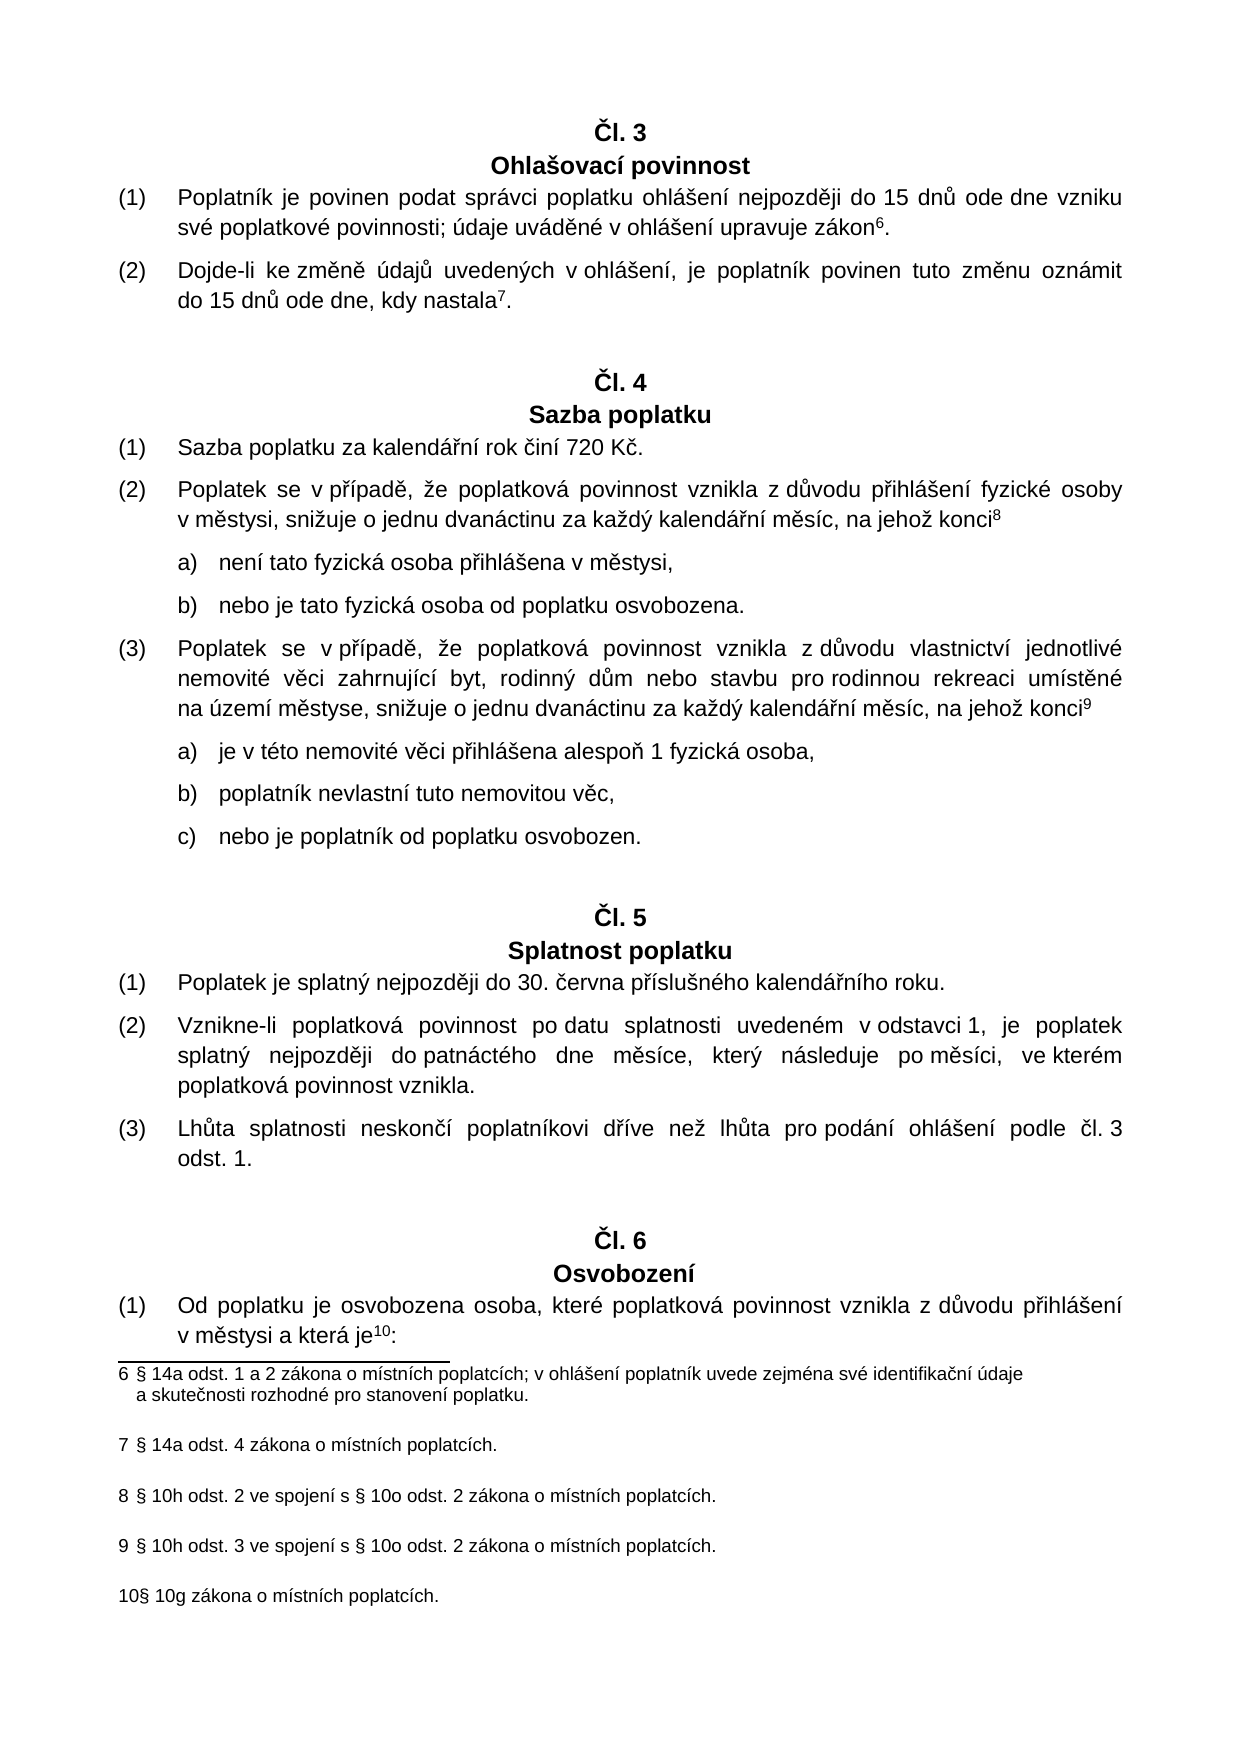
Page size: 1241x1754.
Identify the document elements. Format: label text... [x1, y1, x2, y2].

list poplatník nevlastní tuto nemovitou věc, [177, 780, 1122, 807]
subtitle Čl. 5 Splatnost poplatku [118, 903, 1122, 965]
list Lhůta splatnosti neskončí poplatníkovi dříve než lhůta pro podání ohlášení podle čl. 3 odst. 1. [118, 1115, 1122, 1172]
list Poplatník je povinen podat správci poplatku ohlášení nejpozději do 15 dnů ode dne vzniku své poplatkové povinnosti; údaje uváděné v ohlášení upravuje zákon. [118, 184, 1122, 241]
list § 10g zákona o místních poplatcích. [118, 1585, 1122, 1607]
list nebo je poplatník od poplatku osvobozen. [177, 823, 1122, 849]
list § 10h odst. 3 ve spojení s § 10o odst. 2 zákona o místních poplatcích. [118, 1535, 1122, 1556]
subtitle Čl. 4 Sazba poplatku [118, 367, 1122, 429]
list Vznikne-li poplatková povinnost po datu splatnosti uvedeném v odstavci 1, je poplatek splatný nejpozději do patnáctého dne měsíce, který následuje po měsíci, ve kterém poplatková povinnost vznikla. [118, 1012, 1122, 1099]
subtitle Čl. 6 Osvobození [118, 1226, 1122, 1287]
list Sazba poplatku za kalendářní rok činí 720 Kč. [118, 433, 1122, 460]
list Od poplatku je osvobozena osoba, které poplatková povinnost vznikla z důvodu přihlášení v městysi a která je: [118, 1292, 1122, 1348]
list § 14a odst. 4 zákona o místních poplatcích. [118, 1434, 1122, 1456]
list je v této nemovité věci přihlášena alespoň 1 fyzická osoba, [177, 738, 1122, 764]
list nebo je tato fyzická osoba od poplatku osvobozena. [177, 592, 1122, 618]
list Poplatek je splatný nejpozději do 30. června příslušného kalendářního roku. [118, 969, 1122, 996]
list § 14a odst. 1 a 2 zákona o místních poplatcích; v ohlášení poplatník uvede zejména své identifikační údaje a skutečnosti rozhodné pro stanovení poplatku. [118, 1362, 1122, 1405]
list Poplatek se v případě, že poplatková povinnost vznikla z důvodu vlastnictví jednotlivé nemovité věci zahrnující byt, rodinný dům nebo stavbu pro rodinnou rekreaci umístěné na území městyse, snižuje o jednu dvanáctinu za každý kalendářní měsíc, na jehož konci [118, 634, 1122, 721]
list Dojde-li ke změně údajů uvedených v ohlášení, je poplatník povinen tuto změnu oznámit do 15 dnů ode dne, kdy nastala. [118, 257, 1122, 314]
list není tato fyzická osoba přihlášena v městysi, [177, 549, 1122, 576]
list § 10h odst. 2 ve spojení s § 10o odst. 2 zákona o místních poplatcích. [118, 1484, 1122, 1506]
list Poplatek se v případě, že poplatková povinnost vznikla z důvodu přihlášení fyzické osoby v městysi, snižuje o jednu dvanáctinu za každý kalendářní měsíc, na jehož konci [118, 476, 1122, 533]
subtitle Čl. 3 Ohlašovací povinnost [118, 118, 1122, 180]
